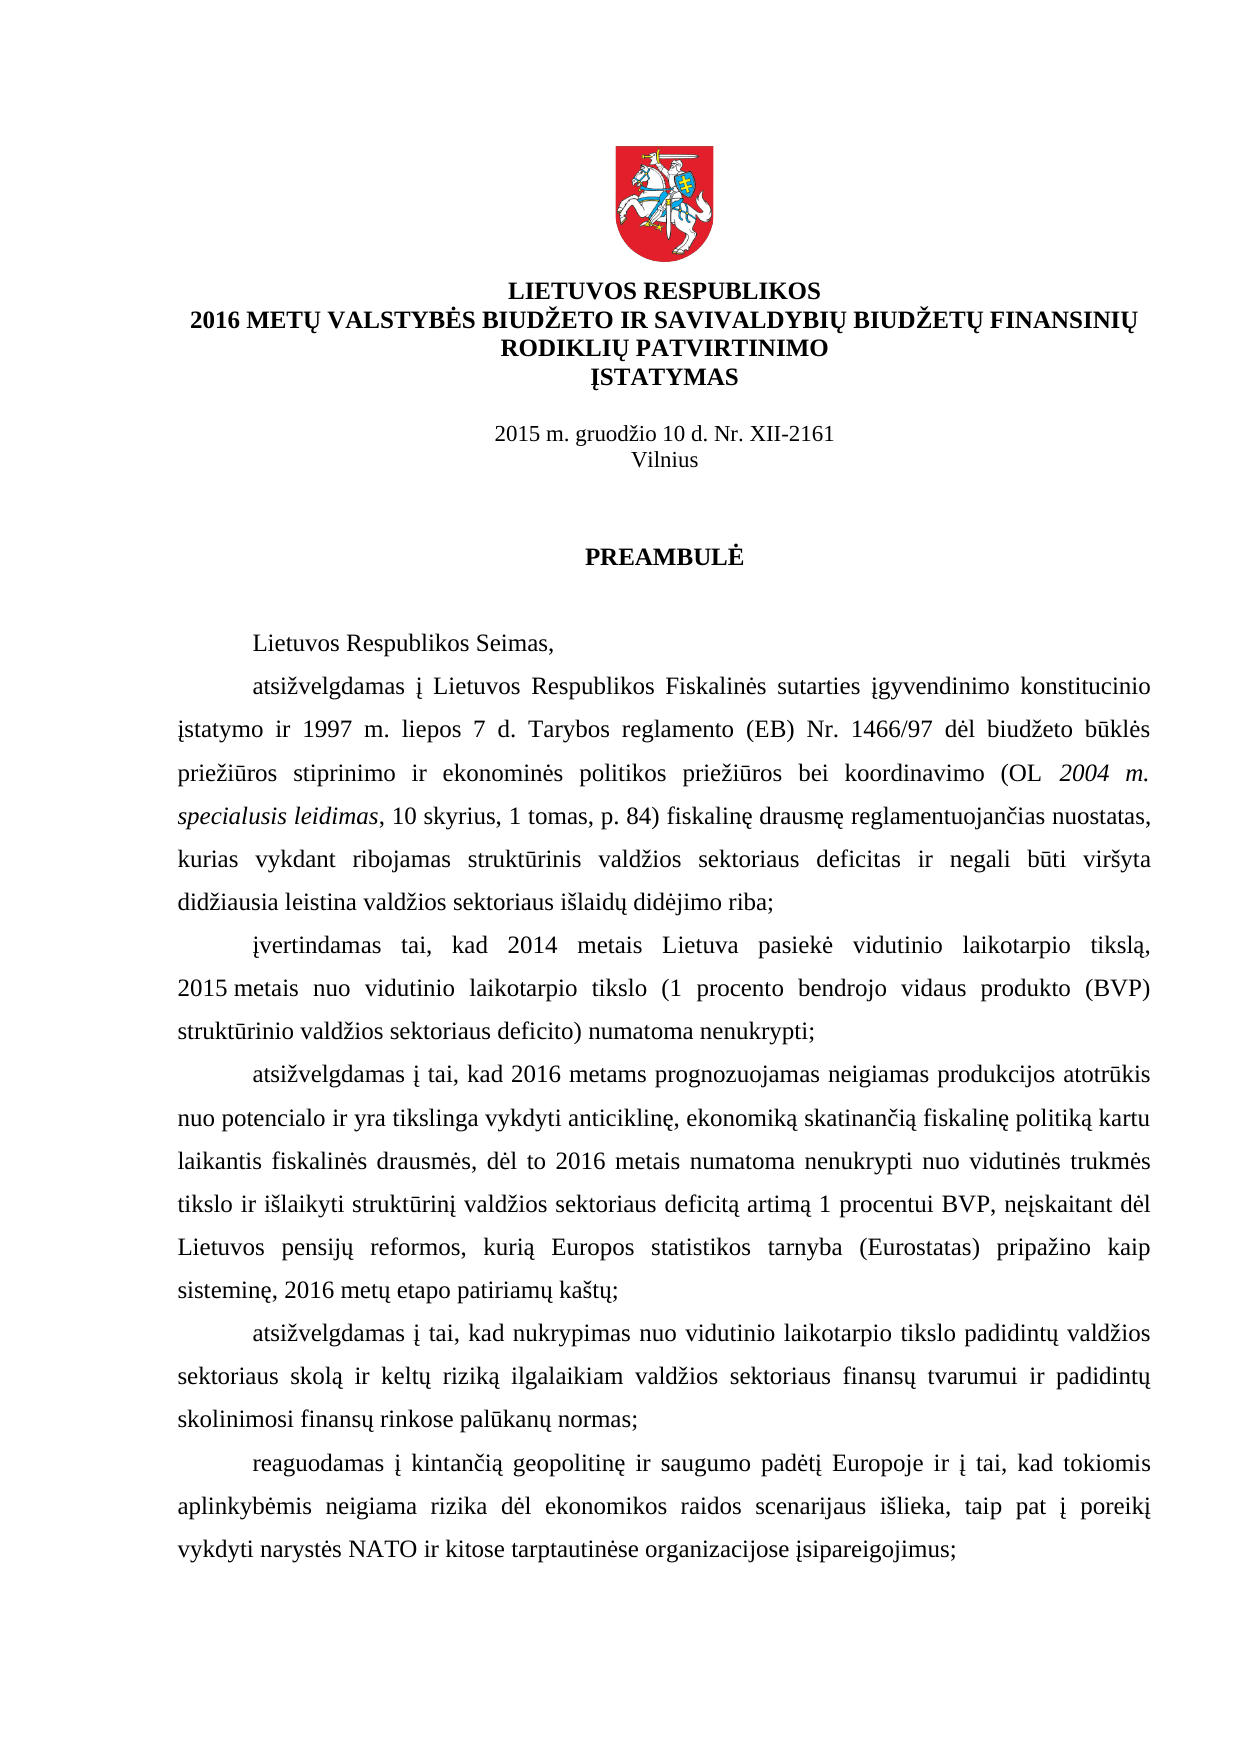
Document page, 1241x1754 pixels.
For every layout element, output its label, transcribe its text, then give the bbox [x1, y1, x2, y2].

text Preambulė [177, 542, 1152, 571]
text 2015 m. gruodžio 10 d. Nr. XII-2161 [177, 420, 1152, 446]
text įvertindamas tai, kad 2014 metais Lietuva pasiekė vidutinio laikotarpio tikslą, 2015 metais nuo vidutinio laikotarpio tikslo (1 procento bendrojo vidaus produkto (BVP) struktūrinio valdžios sektoriaus deficito) numatoma nenukrypti; [177, 930, 1152, 1045]
text ĮSTATYMAS [177, 362, 1152, 391]
text reaguodamas į kintančią geopolitinę ir saugumo padėtį Europoje ir į tai, kad tokiomis aplinkybėmis neigiama rizika dėl ekonomikos raidos scenarijaus išlieka, taip pat į poreikį vykdyti narystės NATO ir kitose tarptautinėse organizacijose įsipareigojimus; [177, 1448, 1152, 1563]
text Vilnius [177, 446, 1152, 472]
text 2016 METŲ VALSTYBĖS BIUDŽETO IR SAVIVALDYBIŲ BIUDŽETŲ FINANSINIŲ RODIKLIŲ PATVIRTINIMO [177, 305, 1152, 362]
text LIETUVOS RESPUBLIKOS [177, 276, 1152, 305]
text atsižvelgdamas į Lietuvos Respublikos Fiskalinės sutarties įgyvendinimo konstitucinio įstatymo ir 1997 m. liepos 7 d. Tarybos reglamento (EB) Nr. 1466/97 dėl biudžeto būklės priežiūros stiprinimo ir ekonominės politikos priežiūros bei koordinavimo (OL 2004 m. specialusis leidimas, 10 skyrius, 1 tomas, p. 84) fiskalinę drausmę reglamentuojančias nuostatas, kurias vykdant ribojamas struktūrinis valdžios sektoriaus deficitas ir negali būti viršyta didžiausia leistina valdžios sektoriaus išlaidų didėjimo riba; [177, 671, 1152, 916]
text Lietuvos Respublikos Seimas, [177, 628, 1152, 657]
text atsižvelgdamas į tai, kad nukrypimas nuo vidutinio laikotarpio tikslo padidintų valdžios sektoriaus skolą ir keltų riziką ilgalaikiam valdžios sektoriaus finansų tvarumui ir padidintų skolinimosi finansų rinkose palūkanų normas; [177, 1318, 1152, 1433]
text atsižvelgdamas į tai, kad 2016 metams prognozuojamas neigiamas produkcijos atotrūkis nuo potencialo ir yra tikslinga vykdyti anticiklinę, ekonomiką skatinančią fiskalinę politiką kartu laikantis fiskalinės drausmės, dėl to 2016 metais numatoma nenukrypti nuo vidutinės trukmės tikslo ir išlaikyti struktūrinį valdžios sektoriaus deficitą artimą 1 procentui BVP, neįskaitant dėl Lietuvos pensijų reformos, kurią Europos statistikos tarnyba (Eurostatas) pripažino kaip sisteminę, 2016 metų etapo patiriamų kaštų; [177, 1059, 1152, 1304]
